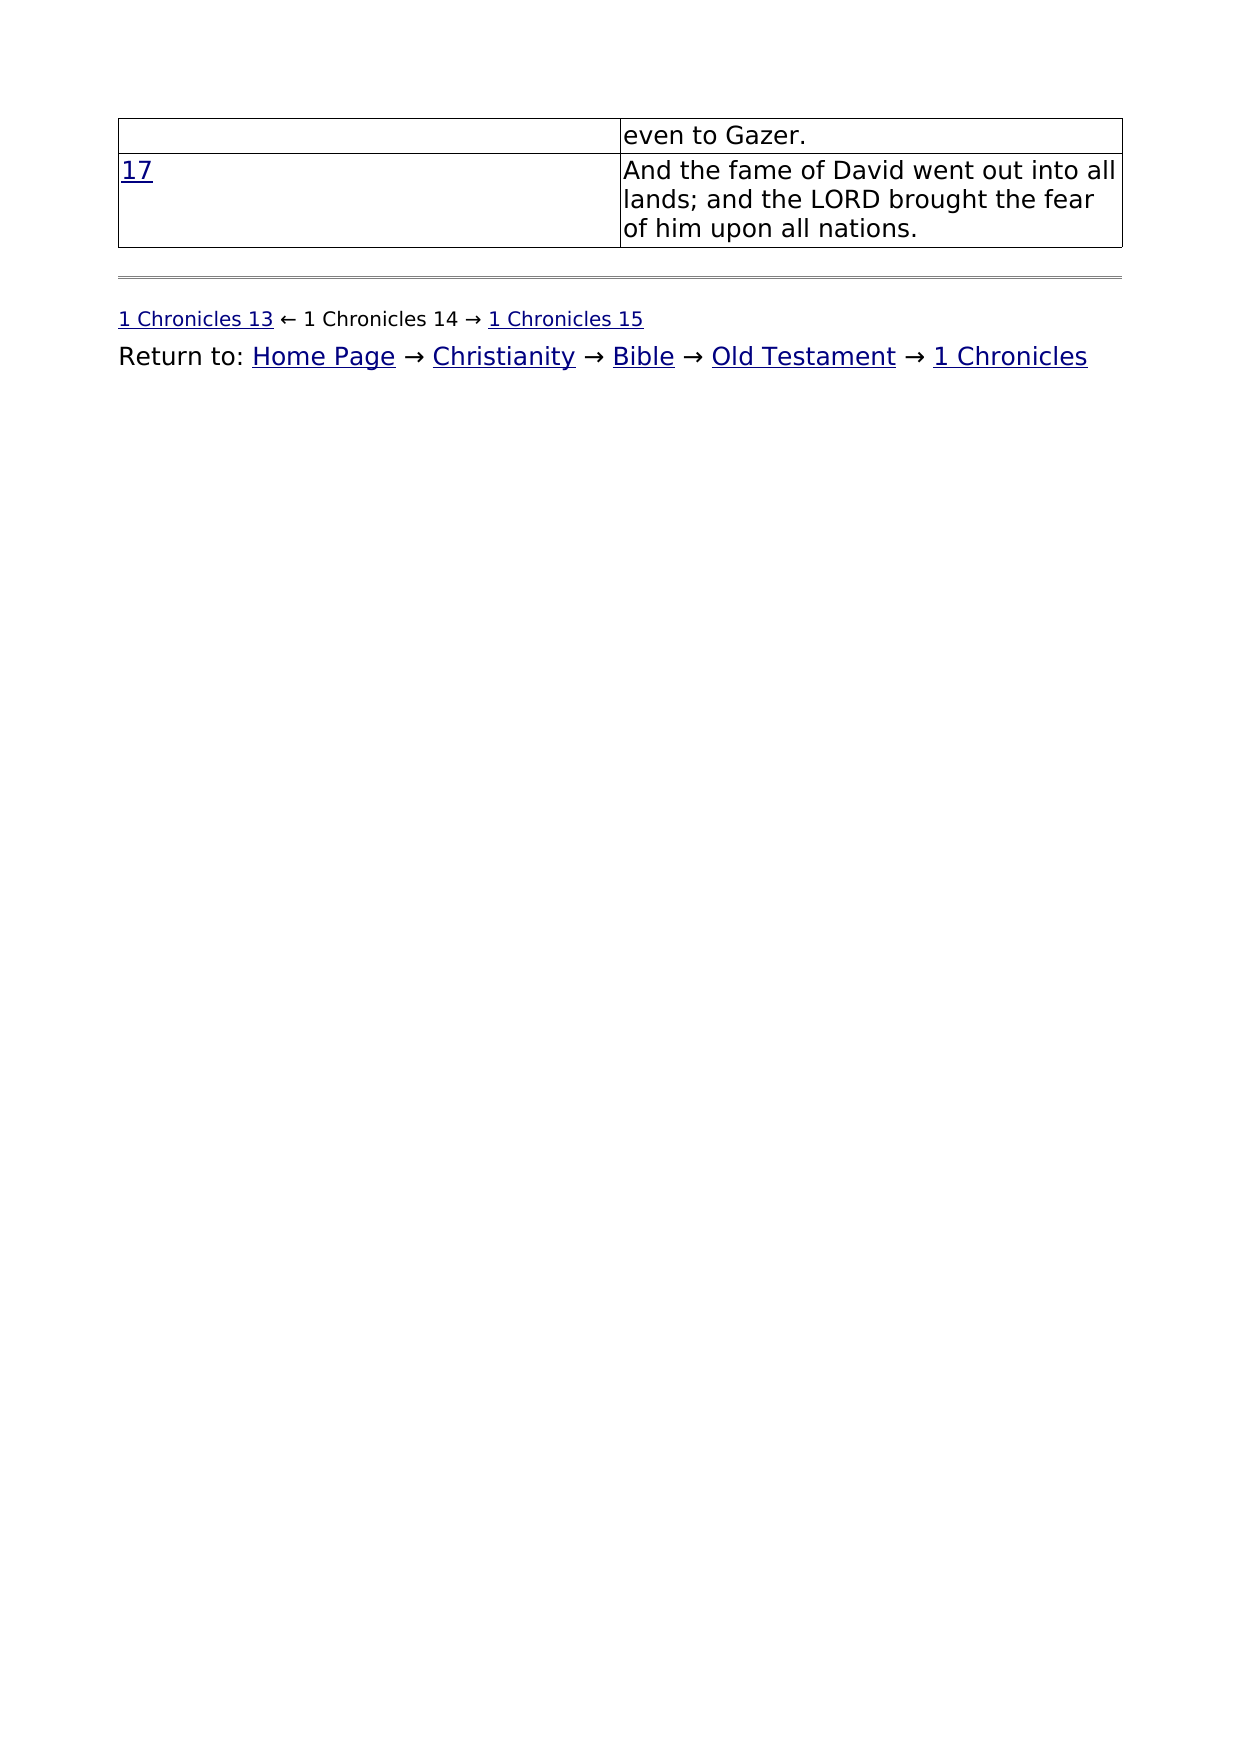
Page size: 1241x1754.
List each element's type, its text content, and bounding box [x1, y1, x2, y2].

text 1 Chronicles 13 ← 1 Chronicles 14 → 1 Chronicles 15 [118, 308, 1122, 342]
table_cell 17 [119, 154, 620, 247]
table_cell even to Gazer. [621, 119, 1122, 153]
text Return to: Home Page → Christianity → Bible → Old Testament → 1 Chronicles [118, 342, 1122, 371]
table_cell And the fame of David went out into all lands; and the LORD brought the fear of him upon all nations. [621, 154, 1122, 247]
table_cell [119, 119, 620, 153]
